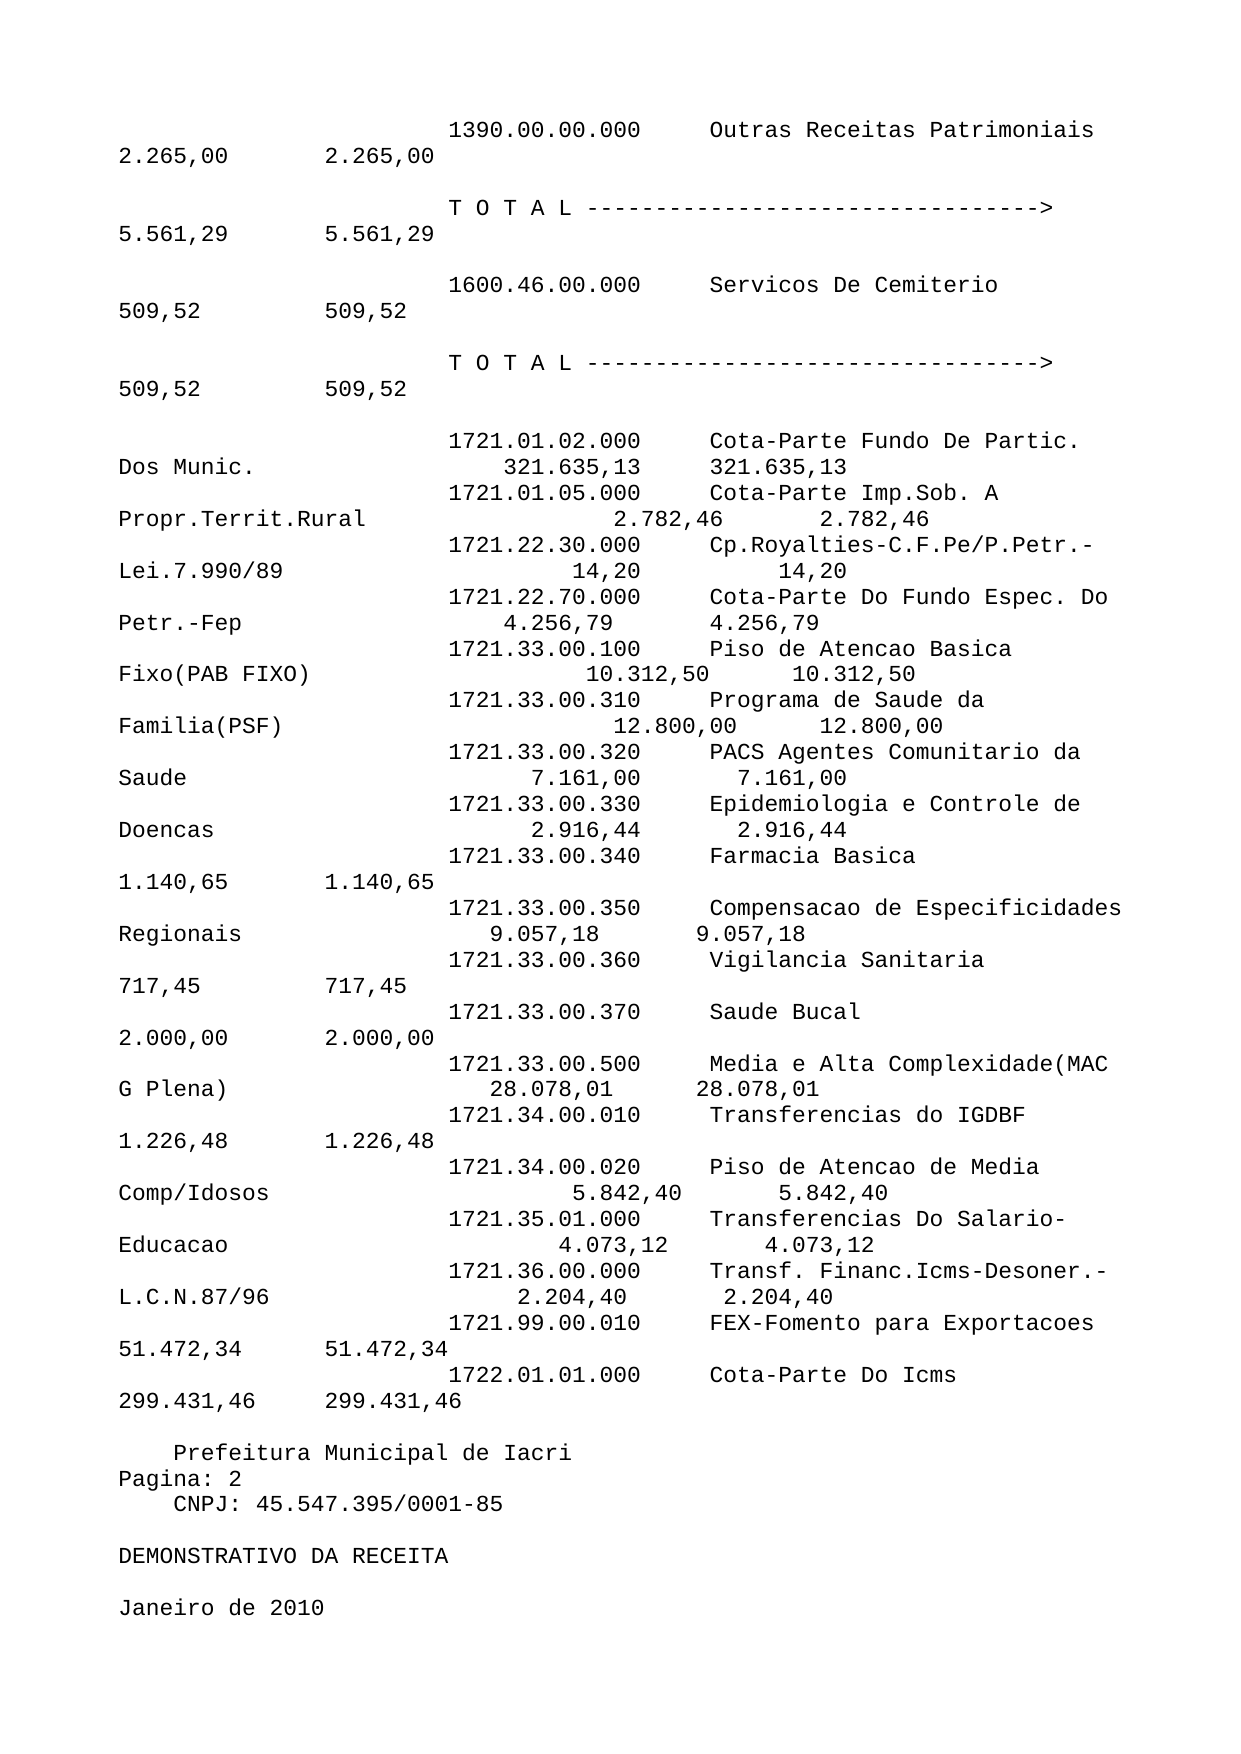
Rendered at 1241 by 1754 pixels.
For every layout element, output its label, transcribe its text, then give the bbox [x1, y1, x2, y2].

text Prefeitura Municipal de Iacri Pagina: 2 [118, 1441, 1122, 1493]
text 1721.35.01.000 Transferencias Do Salario-Educacao 4.073,12 4.073,12 [118, 1207, 1122, 1259]
text 1721.33.00.310 Programa de Saude da Familia(PSF) 12.800,00 12.800,00 [118, 689, 1122, 741]
text 1721.01.02.000 Cota-Parte Fundo De Partic. Dos Munic. 321.635,13 321.635,13 [118, 429, 1122, 481]
text 1721.01.05.000 Cota-Parte Imp.Sob. A Propr.Territ.Rural 2.782,46 2.782,46 [118, 481, 1122, 533]
text Janeiro de 2010 [118, 1571, 1122, 1622]
text 1721.33.00.330 Epidemiologia e Controle de Doencas 2.916,44 2.916,44 [118, 792, 1122, 844]
text 1721.33.00.350 Compensacao de Especificidades Regionais 9.057,18 9.057,18 [118, 896, 1122, 948]
text DEMONSTRATIVO DA RECEITA [118, 1519, 1122, 1571]
text CNPJ: 45.547.395/0001-85 [118, 1493, 1122, 1519]
text 1721.33.00.370 Saude Bucal 2.000,00 2.000,00 [118, 1000, 1122, 1052]
text 1721.99.00.010 FEX-Fomento para Exportacoes 51.472,34 51.472,34 [118, 1311, 1122, 1363]
text 1721.36.00.000 Transf. Financ.Icms-Desoner.-L.C.N.87/96 2.204,40 2.204,40 [118, 1259, 1122, 1311]
text 1721.22.70.000 Cota-Parte Do Fundo Espec. Do Petr.-Fep 4.256,79 4.256,79 [118, 585, 1122, 637]
text 1721.33.00.320 PACS Agentes Comunitario da Saude 7.161,00 7.161,00 [118, 741, 1122, 792]
text 1722.01.01.000 Cota-Parte Do Icms 299.431,46 299.431,46 [118, 1363, 1122, 1415]
text 1721.33.00.360 Vigilancia Sanitaria 717,45 717,45 [118, 948, 1122, 1000]
text 1721.33.00.500 Media e Alta Complexidade(MAC G Plena) 28.078,01 28.078,01 [118, 1052, 1122, 1104]
text T O T A L ---------------------------------> 509,52 509,52 [118, 352, 1122, 403]
text 1721.34.00.010 Transferencias do IGDBF 1.226,48 1.226,48 [118, 1104, 1122, 1156]
text 1721.34.00.020 Piso de Atencao de Media Comp/Idosos 5.842,40 5.842,40 [118, 1156, 1122, 1207]
text 1721.33.00.340 Farmacia Basica 1.140,65 1.140,65 [118, 844, 1122, 896]
text 1390.00.00.000 Outras Receitas Patrimoniais 2.265,00 2.265,00 [118, 118, 1122, 170]
text T O T A L ---------------------------------> 5.561,29 5.561,29 [118, 196, 1122, 248]
text 1600.46.00.000 Servicos De Cemiterio 509,52 509,52 [118, 274, 1122, 326]
text 1721.22.30.000 Cp.Royalties-C.F.Pe/P.Petr.-Lei.7.990/89 14,20 14,20 [118, 533, 1122, 585]
text 1721.33.00.100 Piso de Atencao Basica Fixo(PAB FIXO) 10.312,50 10.312,50 [118, 637, 1122, 689]
